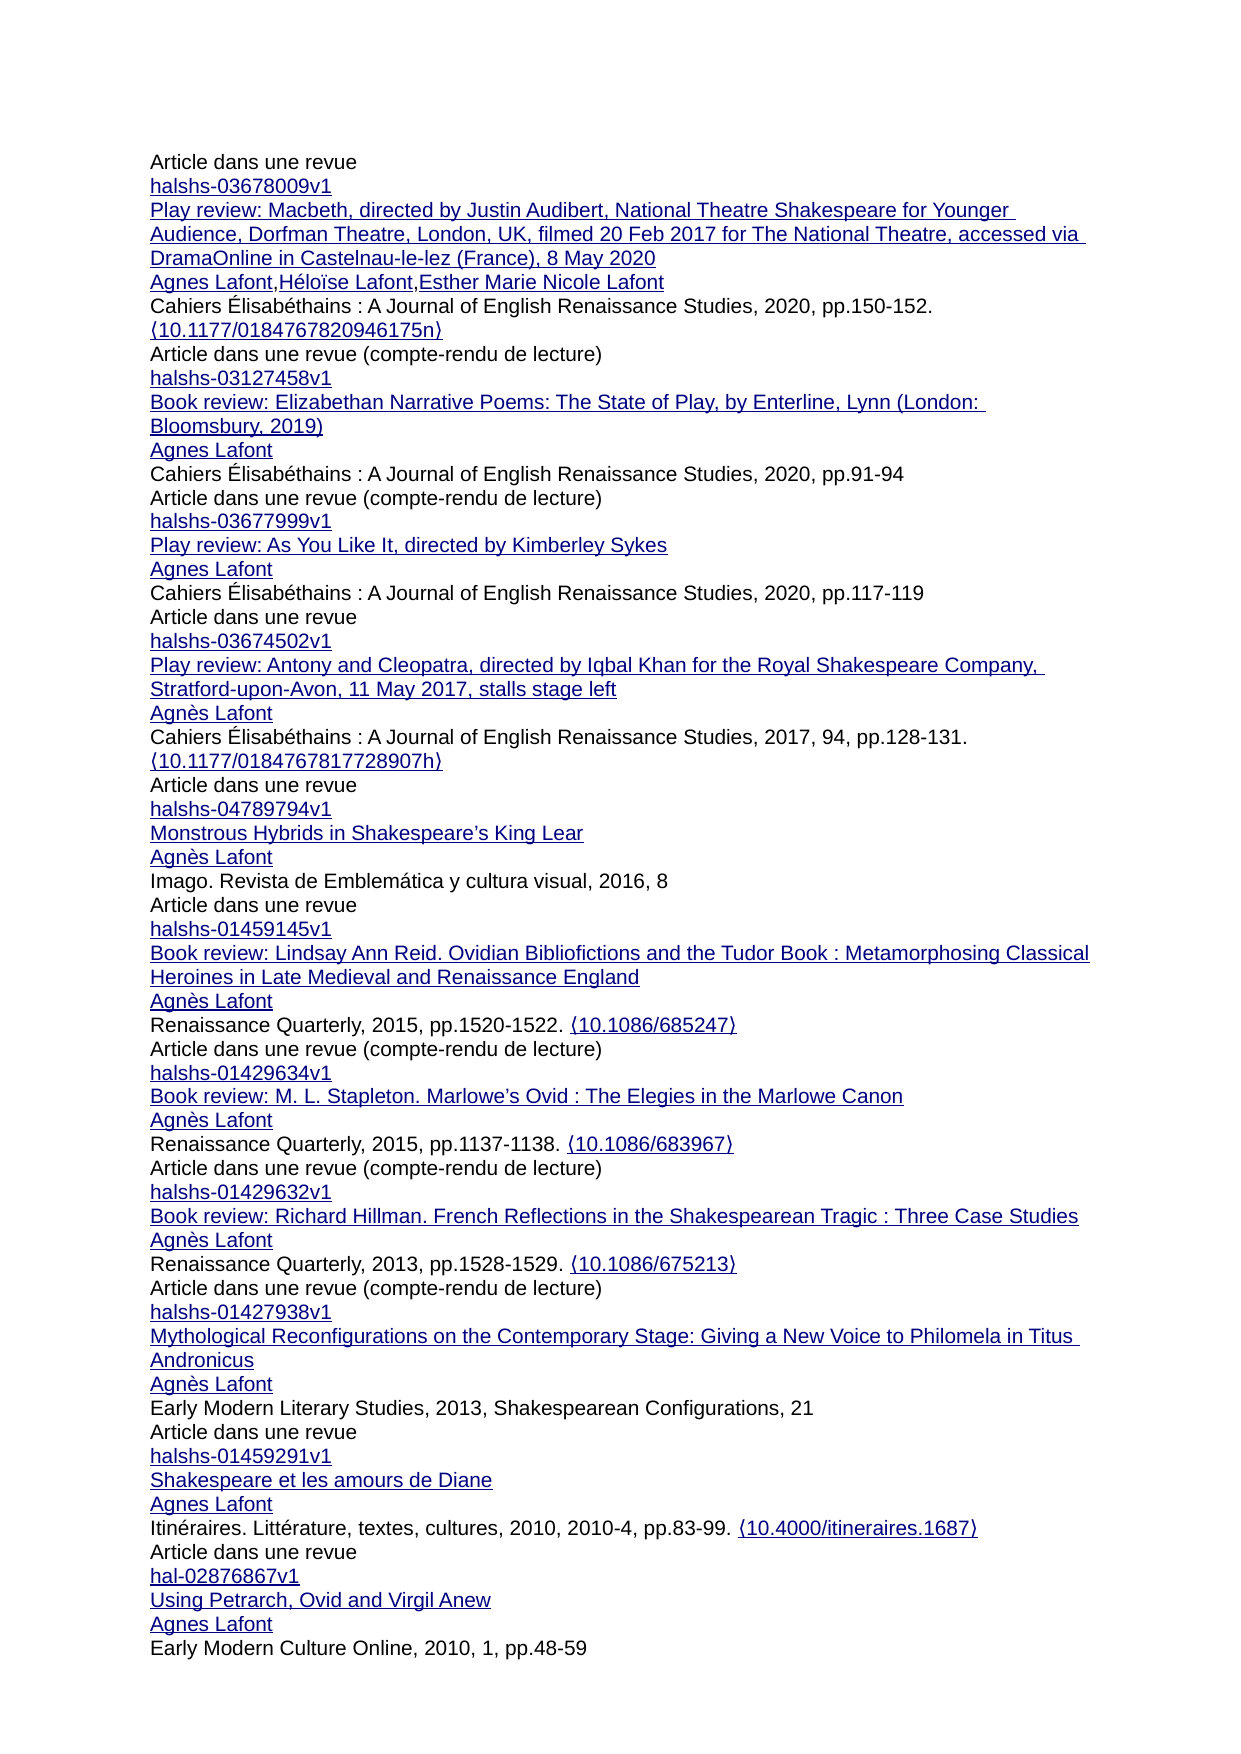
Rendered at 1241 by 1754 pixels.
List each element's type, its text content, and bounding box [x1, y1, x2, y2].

table_cell Book review: M. L. Stapleton. Marlowe’s Ovid : The Elegies in the Marlowe Canon Agnès Lafont Renaissance Quarterly, 2015, pp.1137-1138. ⟨10.1086/683967⟩ Article dans une revue (compte-rendu de lecture) halshs-01429632v1 [150, 1084, 1090, 1204]
table_cell Play review: Antony and Cleopatra, directed by Iqbal Khan for the Royal Shakespeare Company, Stratford-upon-Avon, 11 May 2017, stalls stage left Agnès Lafont Cahiers Élisabéthains : A Journal of English Renaissance Studies, 2017, 94, pp.128-131. ⟨10.1177/0184767817728907h⟩ Article dans une revue halshs-04789794v1 [150, 653, 1090, 821]
table_cell Shakespeare et les amours de Diane Agnes Lafont Itinéraires. Littérature, textes, cultures, 2010, 2010-4, pp.83-99. ⟨10.4000/itineraires.1687⟩ Article dans une revue hal-02876867v1 [150, 1468, 1090, 1587]
table_cell Play review: Macbeth, directed by Justin Audibert, National Theatre Shakespeare for Younger Audience, Dorfman Theatre, London, UK, filmed 20 Feb 2017 for The National Theatre, accessed via DramaOnline in Castelnau-le-lez (France), 8 May 2020 Agnes Lafont,Héloïse Lafont,Esther Marie Nicole Lafont Cahiers Élisabéthains : A Journal of English Renaissance Studies, 2020, pp.150-152. ⟨10.1177/0184767820946175n⟩ Article dans une revue (compte-rendu de lecture) halshs-03127458v1 [150, 198, 1090, 389]
table_cell Article dans une revue halshs-03678009v1 [150, 150, 1090, 198]
table_cell Book review: Lindsay Ann Reid. Ovidian Bibliofictions and the Tudor Book : Metamorphosing Classical [150, 941, 1090, 962]
table_cell Using Petrarch, Ovid and Virgil Anew Agnes Lafont Early Modern Culture Online, 2010, 1, pp.48-59 [150, 1588, 1090, 1659]
table_cell Monstrous Hybrids in Shakespeare’s King Lear Agnès Lafont Imago. Revista de Emblemática y cultura visual, 2016, 8 Article dans une revue halshs-01459145v1 [150, 821, 1090, 941]
table_cell Play review: As You Like It, directed by Kimberley Sykes Agnes Lafont Cahiers Élisabéthains : A Journal of English Renaissance Studies, 2020, pp.117-119 Article dans une revue halshs-03674502v1 [150, 533, 1090, 653]
table_cell Book review: Elizabethan Narrative Poems: The State of Play, by Enterline, Lynn (London: Bloomsbury, 2019) Agnes Lafont Cahiers Élisabéthains : A Journal of English Renaissance Studies, 2020, pp.91-94 Article dans une revue (compte-rendu de lecture) halshs-03677999v1 [150, 390, 1090, 533]
table_cell Heroines in Late Medieval and Renaissance England Agnès Lafont Renaissance Quarterly, 2015, pp.1520-1522. ⟨10.1086/685247⟩ Article dans une revue (compte-rendu de lecture) halshs-01429634v1 [150, 963, 1090, 1084]
table_cell Mythological Reconfigurations on the Contemporary Stage: Giving a New Voice to Philomela in Titus Andronicus Agnès Lafont Early Modern Literary Studies, 2013, Shakespearean Configurations, 21 Article dans une revue halshs-01459291v1 [150, 1324, 1090, 1468]
table_cell Book review: Richard Hillman. French Reflections in the Shakespearean Tragic : Three Case Studies Agnès Lafont Renaissance Quarterly, 2013, pp.1528-1529. ⟨10.1086/675213⟩ Article dans une revue (compte-rendu de lecture) halshs-01427938v1 [150, 1204, 1090, 1324]
